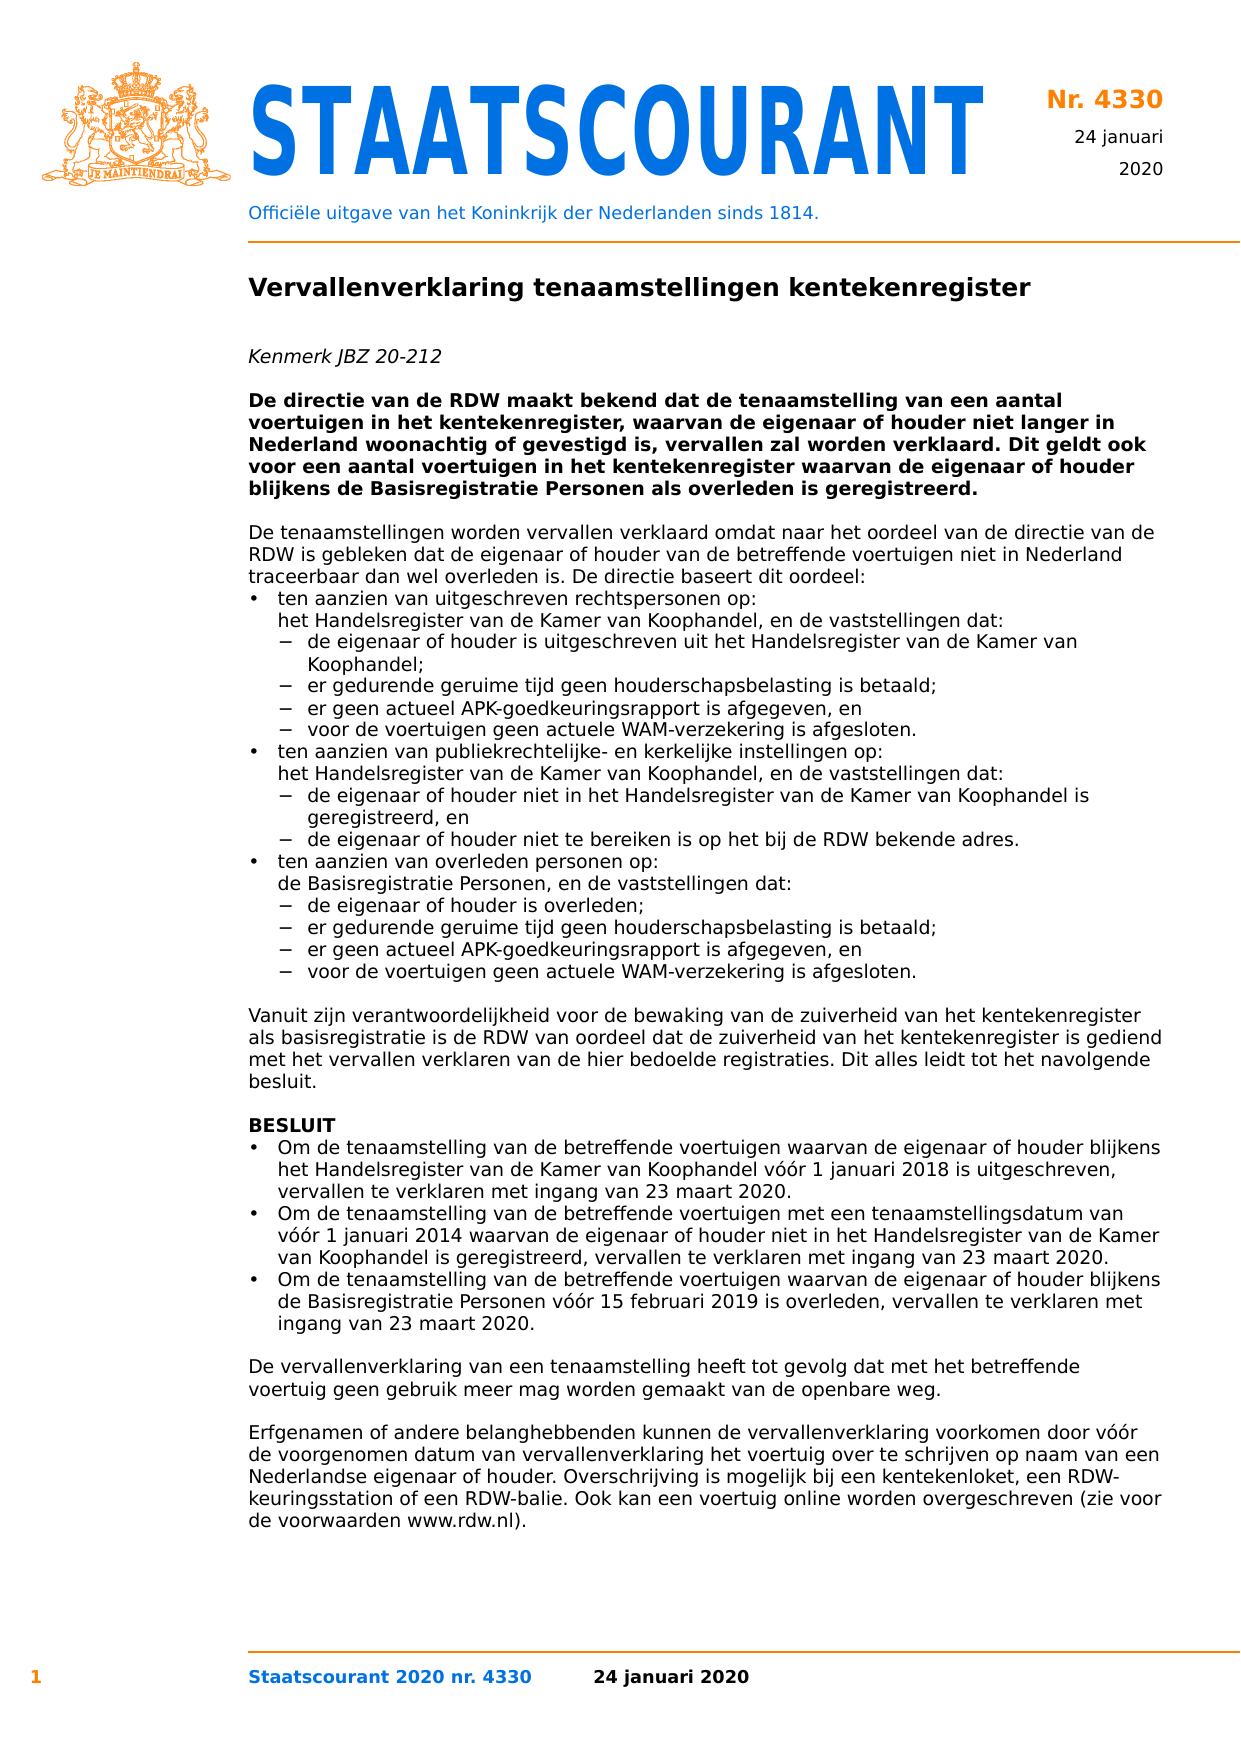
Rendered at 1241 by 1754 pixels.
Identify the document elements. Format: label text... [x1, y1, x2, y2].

text − de eigenaar of houder is uitgeschreven uit het Handelsregister van de Kamer van Koophandel; [278, 631, 1163, 675]
text − er geen actueel APK-goedkeuringsrapport is afgegeven, en [278, 697, 1163, 719]
text het Handelsregister van de Kamer van Koophandel, en de vaststellingen dat: [277, 609, 1163, 631]
text • Om de tenaamstelling van de betreffende voertuigen met een tenaamstellingsdatum van vóór 1 januari 2014 waarvan de eigenaar of houder niet in het Handelsregister van de Kamer van Koophandel is geregistreerd, vervallen te verklaren met ingang van 23 maart 2020. [248, 1203, 1163, 1269]
table_header STAATSCOURANT [248, 62, 998, 203]
text − de eigenaar of houder niet in het Handelsregister van de Kamer van Koophandel is geregistreerd, en [278, 785, 1163, 829]
table_cell 24 januari [998, 121, 1240, 153]
picture [41, 62, 231, 186]
table_header Nr. 4330 [998, 62, 1240, 121]
table_header [25, 62, 248, 241]
table_cell 2020 [998, 153, 1240, 203]
text Erfgenamen of andere belanghebbenden kunnen de vervallenverklaring voorkomen door vóór de voorgenomen datum van vervallenverklaring het voertuig over te schrijven op naam van een Nederlandse eigenaar of houder. Overschrijving is mogelijk bij een kentekenloket, een RDW-keuringsstation of een RDW-balie. Ook kan een voertuig online worden overgeschreven (zie voor de voorwaarden www.rdw.nl). [248, 1422, 1163, 1532]
text • Om de tenaamstelling van de betreffende voertuigen waarvan de eigenaar of houder blijkens het Handelsregister van de Kamer van Koophandel vóór 1 januari 2018 is uitgeschreven, vervallen te verklaren met ingang van 23 maart 2020. [248, 1137, 1163, 1203]
text • ten aanzien van uitgeschreven rechtspersonen op: [248, 587, 1163, 609]
text − de eigenaar of houder is overleden; [278, 895, 1163, 917]
text − de eigenaar of houder niet te bereiken is op het bij de RDW bekende adres. [278, 829, 1163, 851]
subtitle Vervallenverklaring tenaamstellingen kentekenregister [248, 273, 1163, 302]
text − er geen actueel APK-goedkeuringsrapport is afgegeven, en [278, 939, 1163, 961]
text De tenaamstellingen worden vervallen verklaard omdat naar het oordeel van de directie van de RDW is gebleken dat de eigenaar of houder van de betreffende voertuigen niet in Nederland traceerbaar dan wel overleden is. De directie baseert dit oordeel: [248, 522, 1163, 587]
text BESLUIT [248, 1115, 1163, 1137]
text de Basisregistratie Personen, en de vaststellingen dat: [277, 873, 1163, 895]
text − er gedurende geruime tijd geen houderschapsbelasting is betaald; [278, 917, 1163, 939]
text − er gedurende geruime tijd geen houderschapsbelasting is betaald; [278, 675, 1163, 697]
table_cell Officiële uitgave van het Koninkrijk der Nederlanden sinds 1814. [248, 203, 1240, 241]
text De vervallenverklaring van een tenaamstelling heeft tot gevolg dat met het betreffende voertuig geen gebruik meer mag worden gemaakt van de openbare weg. [248, 1356, 1163, 1400]
text Vanuit zijn verantwoordelijkheid voor de bewaking van de zuiverheid van het kentekenregister als basisregistratie is de RDW van oordeel dat de zuiverheid van het kentekenregister is gediend met het vervallen verklaren van de hier bedoelde registraties. Dit alles leidt tot het navolgende besluit. [248, 1005, 1163, 1093]
text • Om de tenaamstelling van de betreffende voertuigen waarvan de eigenaar of houder blijkens de Basisregistratie Personen vóór 15 februari 2019 is overleden, vervallen te verklaren met ingang van 23 maart 2020. [248, 1269, 1163, 1334]
text De directie van de RDW maakt bekend dat de tenaamstelling van een aantal voertuigen in het kentekenregister, waarvan de eigenaar of houder niet langer in Nederland woonachtig of gevestigd is, vervallen zal worden verklaard. Dit geldt ook voor een aantal voertuigen in het kentekenregister waarvan de eigenaar of houder blijkens de Basisregistratie Personen als overleden is geregistreerd. [248, 390, 1163, 500]
text het Handelsregister van de Kamer van Koophandel, en de vaststellingen dat: [277, 763, 1163, 785]
text • ten aanzien van overleden personen op: [248, 851, 1163, 873]
text − voor de voertuigen geen actuele WAM-verzekering is afgesloten. [278, 961, 1163, 983]
text • ten aanzien van publiekrechtelijke- en kerkelijke instellingen op: [248, 741, 1163, 763]
text − voor de voertuigen geen actuele WAM-verzekering is afgesloten. [278, 719, 1163, 741]
text Kenmerk JBZ 20-212 [248, 346, 1163, 368]
